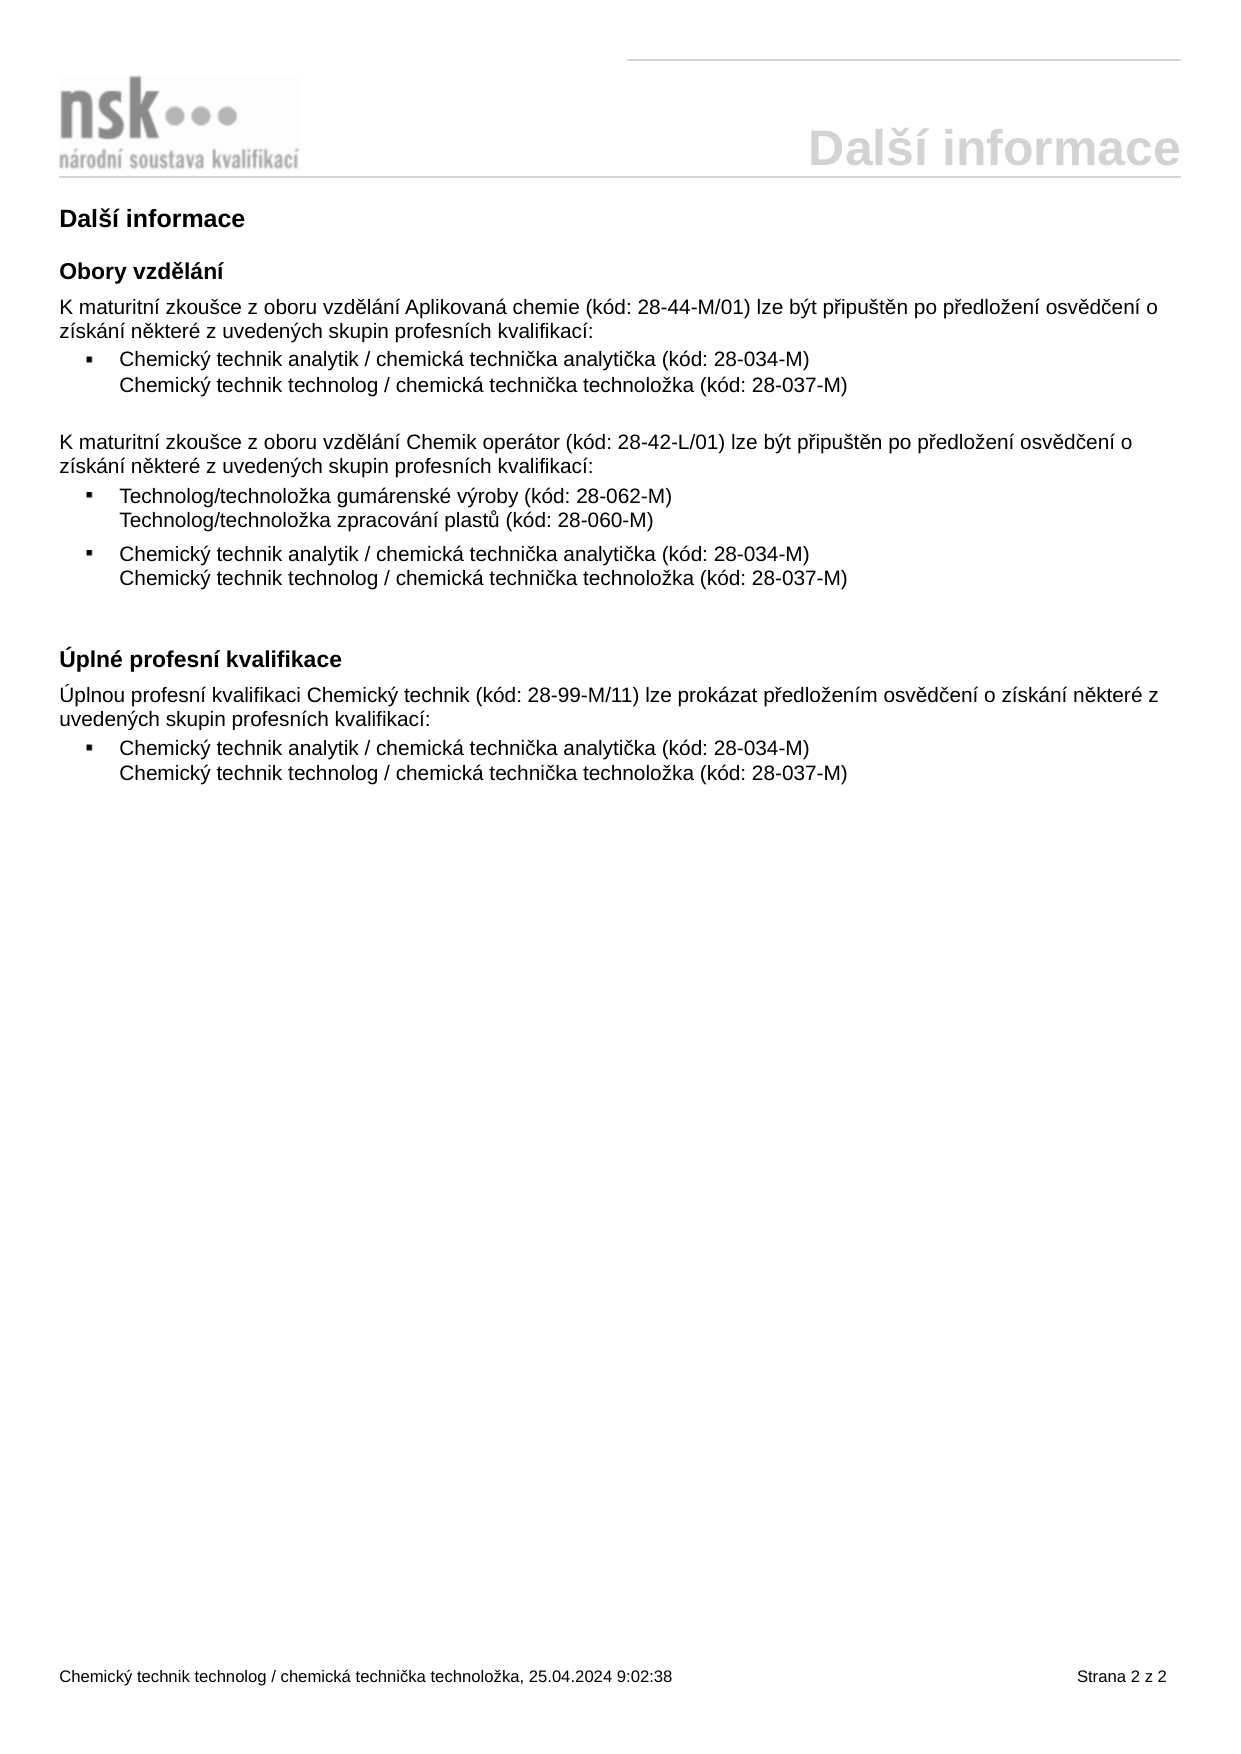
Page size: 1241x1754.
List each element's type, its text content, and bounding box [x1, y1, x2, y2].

table_cell [482, 730, 619, 736]
table_cell Technolog/technoložka gumárenské výroby (kód: 28-062-M) [119, 484, 1181, 508]
table_cell [861, 194, 1167, 200]
table_cell Chemický technik technolog / chemická technička technoložka (kód: 28-037-M) [119, 373, 1181, 398]
table_cell [482, 592, 619, 623]
table_cell [482, 1118, 619, 1388]
table_cell [119, 592, 482, 623]
table_cell [861, 343, 1167, 347]
table_cell [59, 373, 119, 398]
table_cell K maturitní zkoušce z oboru vzdělání Aplikovaná chemie (kód: 28-44-M/01) lze být připuštěn po předložení osvědčení o získání některé z uvedených skupin profesních kvalifikací: [59, 295, 1181, 343]
table_cell [627, 730, 861, 736]
table_cell [619, 1388, 627, 1658]
table_cell [482, 818, 619, 1118]
table_cell [59, 533, 119, 542]
table_cell [1167, 730, 1181, 736]
table_cell [59, 761, 119, 785]
table_cell [861, 533, 1167, 542]
table_cell [627, 785, 861, 818]
table_cell [59, 478, 119, 483]
table_cell [1167, 343, 1181, 347]
table_cell [482, 785, 619, 818]
table_cell [482, 1388, 619, 1658]
picture [59, 483, 119, 507]
table_cell [482, 236, 619, 248]
table_cell [119, 730, 482, 736]
table_cell [482, 194, 619, 200]
table_cell [1167, 818, 1181, 1118]
table_cell [1167, 1118, 1181, 1388]
table_cell [1167, 592, 1181, 623]
table_cell Strana 2 z 2 [861, 1658, 1167, 1694]
table_cell [861, 1388, 1167, 1658]
table_cell Chemický technik technolog / chemická technička technoložka, 25.04.2024 9:02:38 [59, 1658, 861, 1694]
table_cell Chemický technik technolog / chemická technička technoložka (kód: 28-037-M) [119, 566, 1181, 592]
table_cell [119, 623, 482, 635]
table_cell Obory vzdělání [59, 248, 1181, 295]
table_cell [59, 730, 119, 735]
table_cell [482, 623, 619, 635]
table_cell [59, 1118, 119, 1388]
table_cell [482, 343, 619, 347]
table_cell [119, 236, 482, 248]
table_cell [627, 533, 861, 542]
table_cell [59, 398, 119, 429]
table_cell [119, 478, 482, 484]
table_cell [619, 170, 627, 176]
table_cell [861, 478, 1167, 484]
table_cell [59, 592, 119, 623]
table_cell [1167, 785, 1181, 818]
table_cell [861, 730, 1167, 736]
table_cell Další informace [59, 200, 1181, 236]
table_cell [619, 478, 627, 484]
table_cell [119, 171, 482, 176]
table_cell [119, 785, 482, 818]
table_cell [619, 818, 627, 1118]
table_cell [627, 478, 861, 484]
table_cell [1167, 623, 1181, 635]
table_cell [627, 398, 861, 429]
table_cell [482, 478, 619, 484]
table_cell [627, 236, 861, 248]
table_cell [482, 398, 619, 429]
table_cell [861, 623, 1167, 635]
table_cell [619, 533, 627, 542]
picture [59, 542, 119, 565]
table_cell Chemický technik analytik / chemická technička analytička (kód: 28-034-M) [119, 736, 1181, 761]
table_cell [1167, 1388, 1181, 1658]
table_cell [482, 171, 619, 176]
table_cell [627, 818, 861, 1118]
table_cell [861, 785, 1167, 818]
table_cell [619, 398, 627, 429]
table_cell [59, 194, 119, 200]
table_cell [119, 194, 482, 200]
table_cell [119, 1118, 482, 1388]
picture [59, 347, 119, 372]
picture [58, 59, 620, 171]
table_cell Chemický technik analytik / chemická technička analytička (kód: 28-034-M) [119, 542, 1181, 566]
table_cell [1167, 533, 1181, 542]
table_cell [627, 623, 861, 635]
table_cell [59, 1388, 119, 1658]
table_cell [627, 194, 861, 200]
table_cell Chemický technik analytik / chemická technička analytička (kód: 28-034-M) [119, 347, 1181, 373]
table_cell [861, 398, 1167, 429]
table_cell Chemický technik technolog / chemická technička technoložka (kód: 28-037-M) [119, 761, 1181, 785]
table_cell [861, 236, 1167, 248]
table_cell [59, 623, 119, 635]
table_cell [620, 59, 627, 170]
table_cell [1167, 1658, 1181, 1694]
table_cell K maturitní zkoušce z oboru vzdělání Chemik operátor (kód: 28-42-L/01) lze být připuštěn po předložení osvědčení o získání některé z uvedených skupin profesních kvalifikací: [59, 430, 1181, 478]
table_cell [619, 236, 627, 248]
table_cell Úplnou profesní kvalifikaci Chemický technik (kód: 28-99-M/11) lze prokázat předložením osvědčení o získání některé z uvedených skupin profesních kvalifikací: [59, 683, 1181, 729]
table_cell [119, 343, 482, 347]
table_cell [627, 343, 861, 347]
table_cell [119, 533, 482, 542]
table_cell [861, 592, 1167, 623]
table_cell [1167, 236, 1181, 248]
table_cell [119, 818, 482, 1118]
table_cell [119, 1388, 482, 1658]
table_cell [861, 818, 1167, 1118]
table_cell [59, 566, 119, 592]
table_cell [619, 785, 627, 818]
table_cell [482, 533, 619, 542]
table_cell [619, 1118, 627, 1388]
table_cell [627, 1388, 861, 1658]
table_cell [627, 1118, 861, 1388]
table_cell Úplné profesní kvalifikace [59, 635, 1181, 683]
table_cell [627, 592, 861, 623]
table_cell [1167, 478, 1181, 484]
table_cell [861, 1118, 1167, 1388]
table_cell [59, 818, 119, 1118]
table_cell [619, 623, 627, 635]
picture [59, 735, 119, 760]
table_cell Další informace [627, 61, 1181, 176]
table_cell [59, 785, 119, 818]
table_cell [619, 730, 627, 736]
table_cell [619, 592, 627, 623]
table_cell Technolog/technoložka zpracování plastů (kód: 28-060-M) [119, 508, 1181, 533]
table_cell [1167, 194, 1181, 200]
table_cell [59, 171, 119, 176]
table_cell [59, 178, 1181, 194]
table_cell [59, 343, 119, 347]
table_cell [59, 508, 119, 533]
table_cell [1167, 398, 1181, 429]
table_cell [59, 236, 119, 248]
table_cell [619, 194, 627, 200]
table_cell [119, 398, 482, 429]
